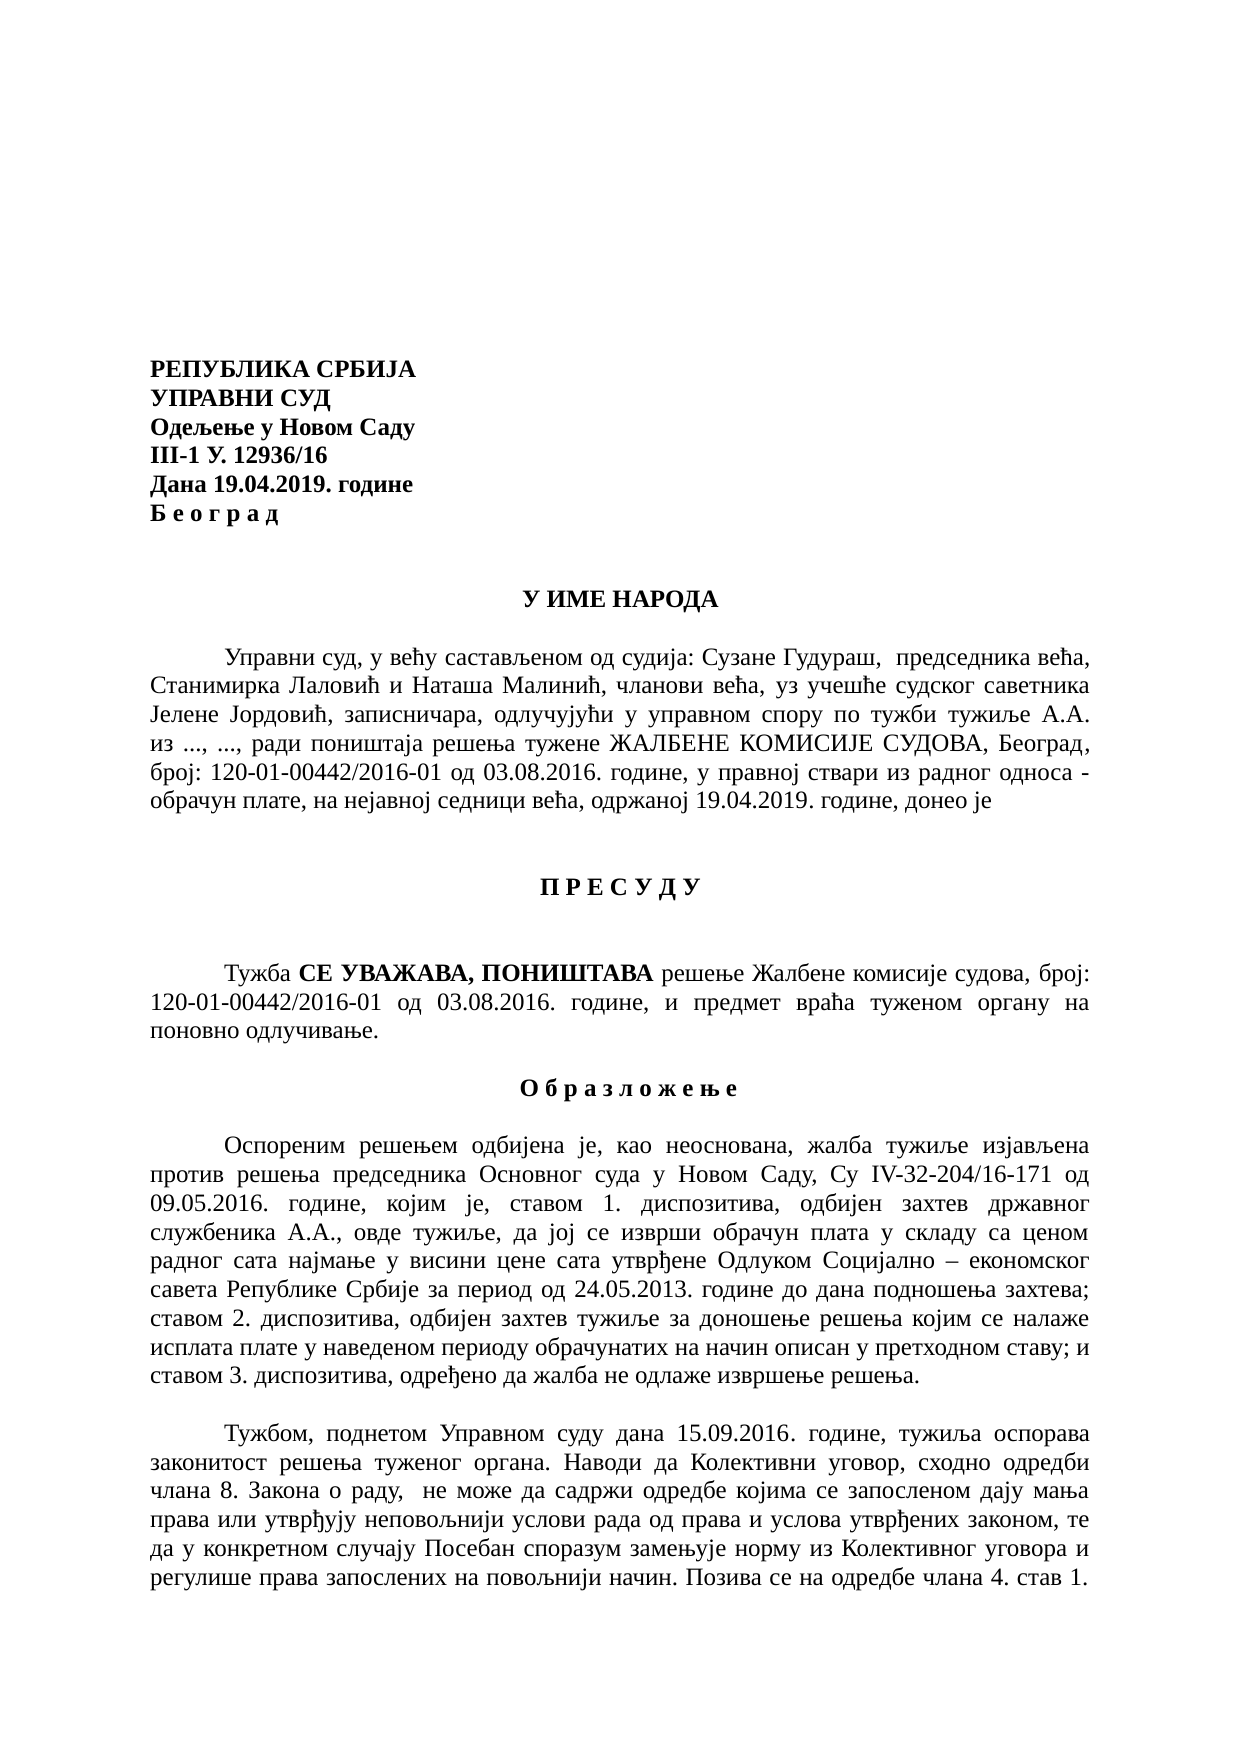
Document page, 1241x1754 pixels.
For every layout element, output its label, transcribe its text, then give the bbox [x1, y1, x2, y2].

text П Р Е С У Д У [150, 872, 1090, 900]
text Тужба СЕ УВАЖАВА, ПОНИШТАВА решење Жалбене комисије судова, број: 120-01-00442/2016-01 од 03.08.2016. године, и предмет враћа туженом органу на поновно одлучивање. [150, 958, 1090, 1044]
text Одељење у Новом Саду [150, 412, 1090, 440]
text Тужбом, поднетом Управном суду дана 15.09.2016. године, тужиља оспорава законитост решења туженог органа. Наводи да Колективни уговор, сходно одредби члана 8. Закона о раду, не може да садржи одредбе којима се запосленом дају мања права или утврђују неповољнији услови рада од права и услова утврђених законом, те да у конкретном случају Посебан споразум замењује норму из Колективног уговора и регулише права запослених на повољнији начин. Позива се на одредбе члана 4. став 1. [150, 1418, 1090, 1590]
text У ИМЕ НАРОДА [150, 584, 1090, 613]
text РЕПУБЛИКА СРБИЈА [150, 148, 1090, 383]
text О б р а з л о ж е њ е [150, 1073, 1090, 1102]
text Управни суд, у већу састављеном од судија: Сузане Гудураш, председникa већа, Станимирка Лаловић и Наташа Малинић, чланови већа, уз учешће судског саветника Јелене Јордовић, записничара, одлучујући у управном спору по тужби тужиље А.А. из ..., ..., ради поништаја решења тужене ЖАЛБЕНЕ КОМИСИЈЕ СУДОВА, Београд, број: 120-01-00442/2016-01 од 03.08.2016. године, у правној ствари из радног односа - обрачун плате, на нејавној седници већа, одржаној 19.04.2019. године, донео је [150, 642, 1090, 814]
text Оспореним решењем одбијена је, као неоснована, жалба тужиље изјављена против решења председника Основног суда у Новом Саду, Су IV-32-204/16-171 од 09.05.2016. године, којим је, ставом 1. диспозитива, одбијен захтев државног службеника А.А., овде тужиље, да јој се изврши обрачун плата у складу са ценом радног сата најмање у висини цене сата утврђене Одлуком Социјално – економског савета Републике Србије за период од 24.05.2013. године до дана подношења захтева; ставом 2. диспозитива, одбијен захтев тужиље за доношење решења којим се налаже исплата плате у наведеном периоду обрачунатих на начин описан у претходном ставу; и ставом 3. диспозитива, одређено да жалба не одлаже извршење решења. [150, 1130, 1090, 1389]
text Б е о г р а д [150, 498, 1090, 527]
text Дана 19.04.2019. године [150, 469, 1090, 498]
text УПРАВНИ СУД [150, 383, 1090, 412]
text III-1 У. 12936/16 [150, 440, 1090, 469]
